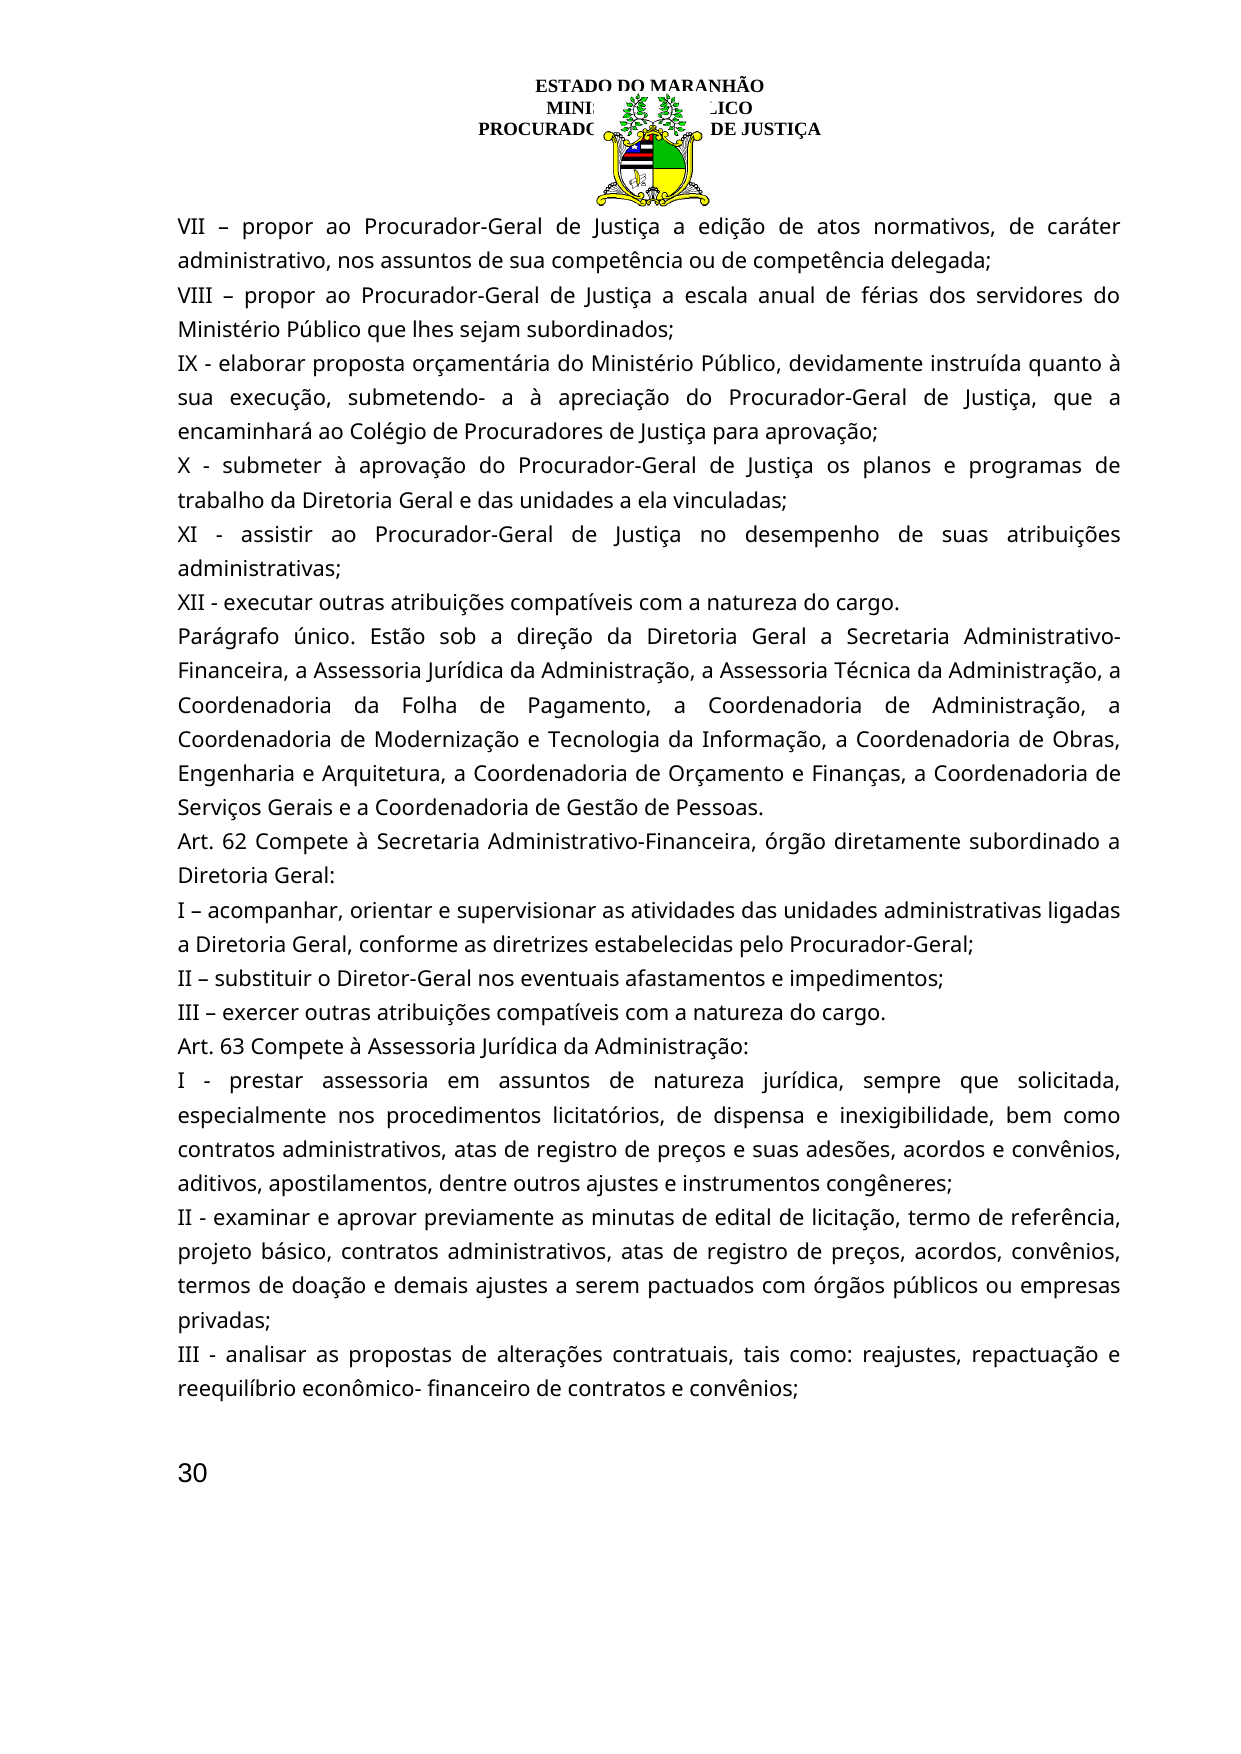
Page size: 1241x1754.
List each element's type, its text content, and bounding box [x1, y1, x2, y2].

text XII - executar outras atribuições compatíveis com a natureza do cargo. [177, 587, 1122, 617]
text IX - elaborar proposta orçamentária do Ministério Público, devidamente instruída quanto à sua execução, submetendo- a à apreciação do Procurador-Geral de Justiça, que a encaminhará ao Colégio de Procuradores de Justiça para aprovação; [177, 348, 1122, 446]
text XI - assistir ao Procurador-Geral de Justiça no desempenho de suas atribuições administrativas; [177, 519, 1122, 583]
text X - submeter à aprovação do Procurador-Geral de Justiça os planos e programas de trabalho da Diretoria Geral e das unidades a ela vinculadas; [177, 451, 1122, 514]
text II - examinar e aprovar previamente as minutas de edital de licitação, termo de referência, projeto básico, contratos administrativos, atas de registro de preços, acordos, convênios, termos de doação e demais ajustes a serem pactuados com órgãos públicos ou empresas privadas; [177, 1202, 1122, 1334]
text VIII – propor ao Procurador-Geral de Justiça a escala anual de férias dos servidores do Ministério Público que lhes sejam subordinados; [177, 280, 1122, 344]
text Art. 62 Compete à Secretaria Administrativo-Financeira, órgão diretamente subordinado a Diretoria Geral: [177, 826, 1122, 890]
text II – substituir o Diretor-Geral nos eventuais afastamentos e impedimentos; [177, 963, 1122, 993]
text III - analisar as propostas de alterações contratuais, tais como: reajustes, repactuação e reequilíbrio econômico- financeiro de contratos e convênios; [177, 1339, 1122, 1403]
text I - prestar assessoria em assuntos de natureza jurídica, sempre que solicitada, especialmente nos procedimentos licitatórios, de dispensa e inexigibilidade, bem como contratos administrativos, atas de registro de preços e suas adesões, acordos e convênios, aditivos, apostilamentos, dentre outros ajustes e instrumentos congêneres; [177, 1066, 1122, 1198]
text III – exercer outras atribuições compatíveis com a natureza do cargo. [177, 997, 1122, 1027]
text Parágrafo único. Estão sob a direção da Diretoria Geral a Secretaria Administrativo-Financeira, a Assessoria Jurídica da Administração, a Assessoria Técnica da Administração, a Coordenadoria da Folha de Pagamento, a Coordenadoria de Administração, a Coordenadoria de Modernização e Tecnologia da Informação, a Coordenadoria de Obras, Engenharia e Arquitetura, a Coordenadoria de Orçamento e Finanças, a Coordenadoria de Serviços Gerais e a Coordenadoria de Gestão de Pessoas. [177, 621, 1122, 822]
text Art. 63 Compete à Assessoria Jurídica da Administração: [177, 1031, 1122, 1061]
text VII – propor ao Procurador-Geral de Justiça a edição de atos normativos, de caráter administrativo, nos assuntos de sua competência ou de competência delegada; [177, 161, 1122, 275]
text I – acompanhar, orientar e supervisionar as atividades das unidades administrativas ligadas a Diretoria Geral, conforme as diretrizes estabelecidas pelo Procurador-Geral; [177, 895, 1122, 959]
